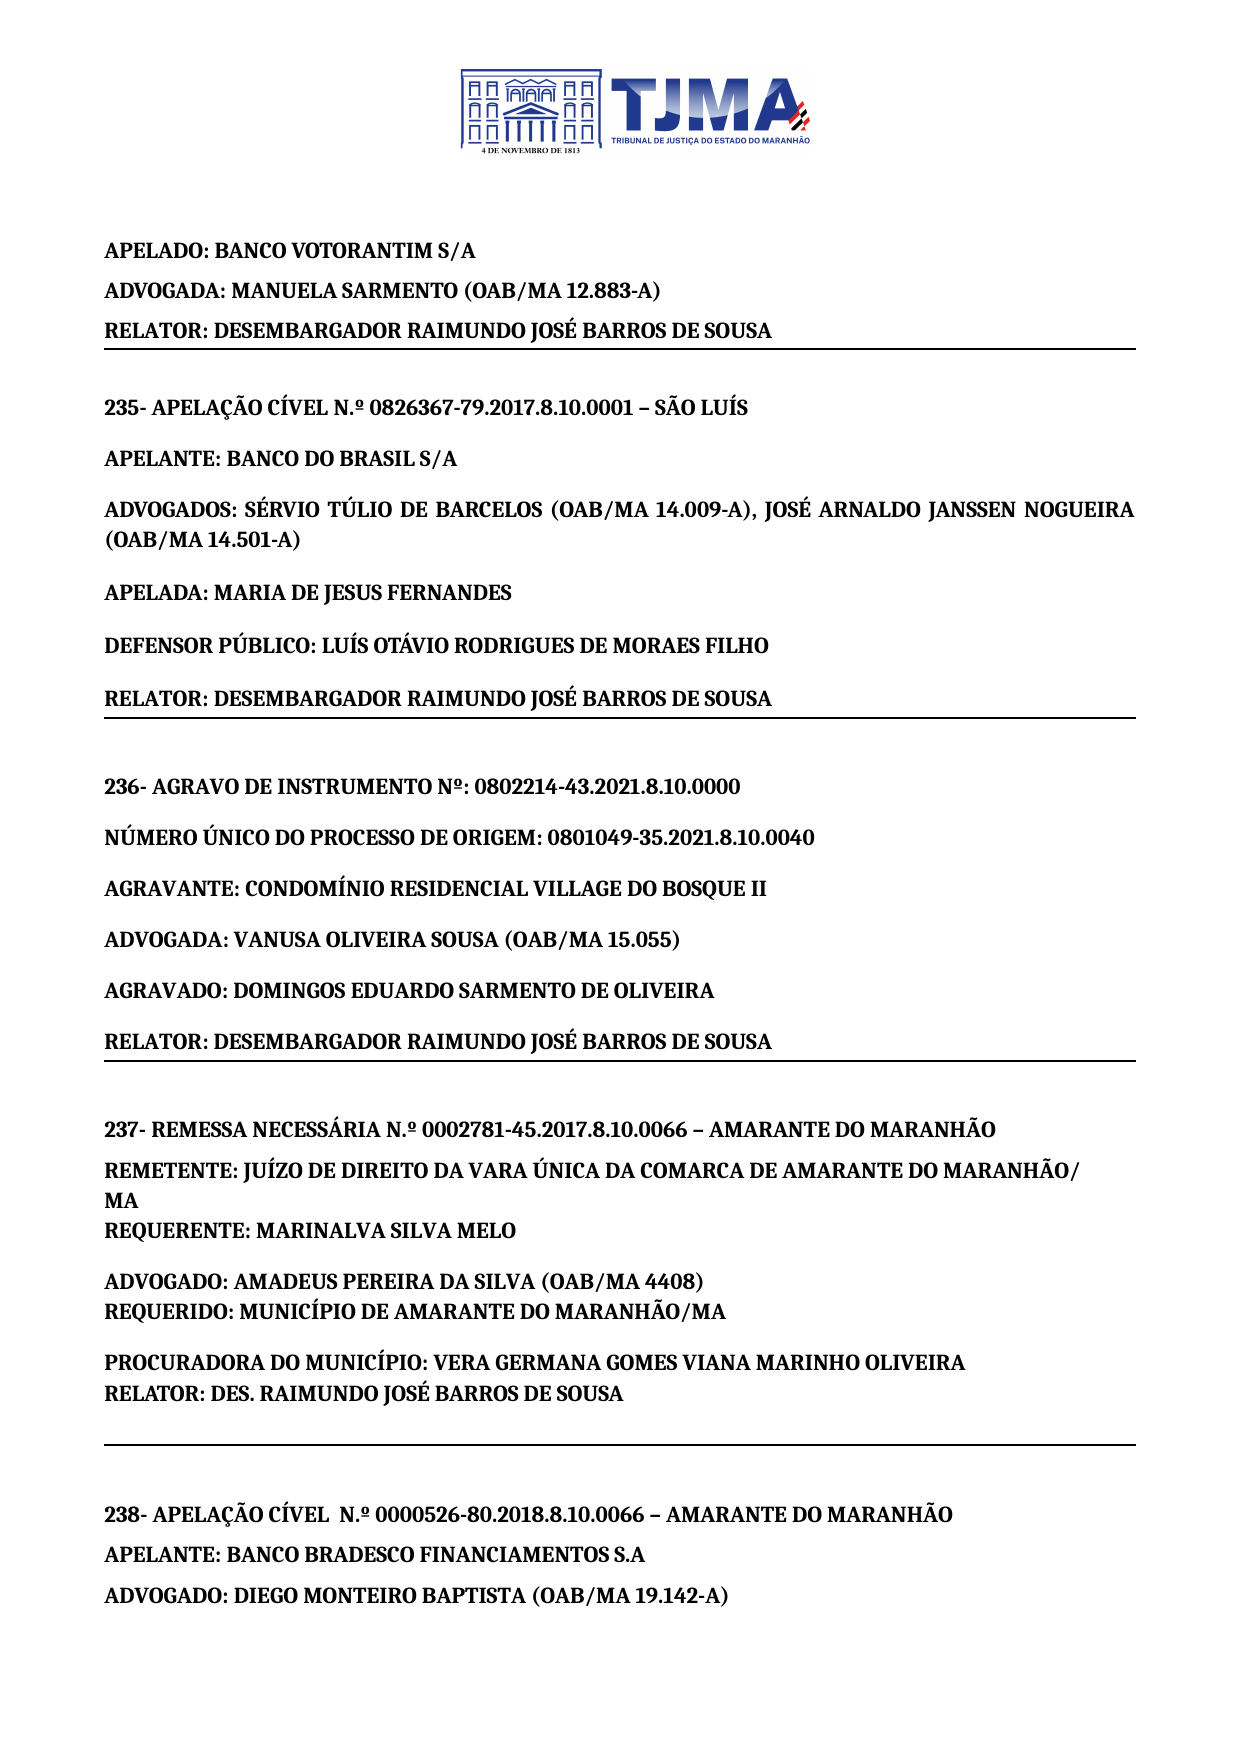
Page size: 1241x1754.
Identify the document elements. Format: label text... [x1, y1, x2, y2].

text 236- AGRAVO DE INSTRUMENTO Nº: 0802214-43.2021.8.10.0000 [104, 774, 1136, 800]
text PROCURADORA DO MUNICÍPIO: VERA GERMANA GOMES VIANA MARINHO OLIVEIRA RELATOR: DES. RAIMUNDO JOSÉ BARROS DE SOUSA [104, 1350, 1136, 1444]
text AGRAVADO: DOMINGOS EDUARDO SARMENTO DE OLIVEIRA [104, 978, 1136, 1004]
text ADVOGADO: DIEGO MONTEIRO BAPTISTA (OAB/MA 19.142-A) [104, 1583, 1136, 1609]
text ADVOGADA: VANUSA OLIVEIRA SOUSA (OAB/MA 15.055) [104, 927, 1136, 953]
text RELATOR: DESEMBARGADOR RAIMUNDO JOSÉ BARROS DE SOUSA [104, 318, 1136, 348]
text APELADO: BANCO VOTORANTIM S/A [104, 237, 1136, 264]
text APELANTE: BANCO BRADESCO FINANCIAMENTOS S.A [104, 1542, 1136, 1568]
text AGRAVANTE: CONDOMÍNIO RESIDENCIAL VILLAGE DO BOSQUE II [104, 876, 1136, 902]
text APELADA: MARIA DE JESUS FERNANDES [104, 580, 1136, 606]
text ADVOGADA: MANUELA SARMENTO (OAB/MA 12.883-A) [104, 278, 1136, 304]
picture [460, 69, 810, 155]
text APELANTE: BANCO DO BRASIL S/A [104, 446, 1136, 472]
text REMETENTE: JUÍZO DE DIREITO DA VARA ÚNICA DA COMARCA DE AMARANTE DO MARANHÃO/ MA REQUERENTE: MARINALVA SILVA MELO [104, 1157, 1136, 1244]
text NÚMERO ÚNICO DO PROCESSO DE ORIGEM: 0801049-35.2021.8.10.0040 [104, 825, 1136, 851]
text RELATOR: DESEMBARGADOR RAIMUNDO JOSÉ BARROS DE SOUSA [104, 686, 1136, 717]
text 237- REMESSA NECESSÁRIA N.º 0002781-45.2017.8.10.0066 – AMARANTE DO MARANHÃO [104, 1117, 1136, 1143]
text 238- APELAÇÃO CÍVEL N.º 0000526-80.2018.8.10.0066 – AMARANTE DO MARANHÃO [104, 1502, 1136, 1528]
text RELATOR: DESEMBARGADOR RAIMUNDO JOSÉ BARROS DE SOUSA [104, 1029, 1136, 1060]
text 235- APELAÇÃO CÍVEL N.º 0826367-79.2017.8.10.0001 – SÃO LUÍS [104, 394, 1136, 421]
text ADVOGADO: AMADEUS PEREIRA DA SILVA (OAB/MA 4408) REQUERIDO: MUNICÍPIO DE AMARANTE DO MARANHÃO/MA [104, 1269, 1136, 1326]
text DEFENSOR PÚBLICO: LUÍS OTÁVIO RODRIGUES DE MORAES FILHO [104, 633, 1136, 659]
text ADVOGADOS: SÉRVIO TÚLIO DE BARCELOS (OAB/MA 14.009-A), JOSÉ ARNALDO JANSSEN NOGUEIRA (OAB/MA 14.501-A) [104, 497, 1136, 553]
